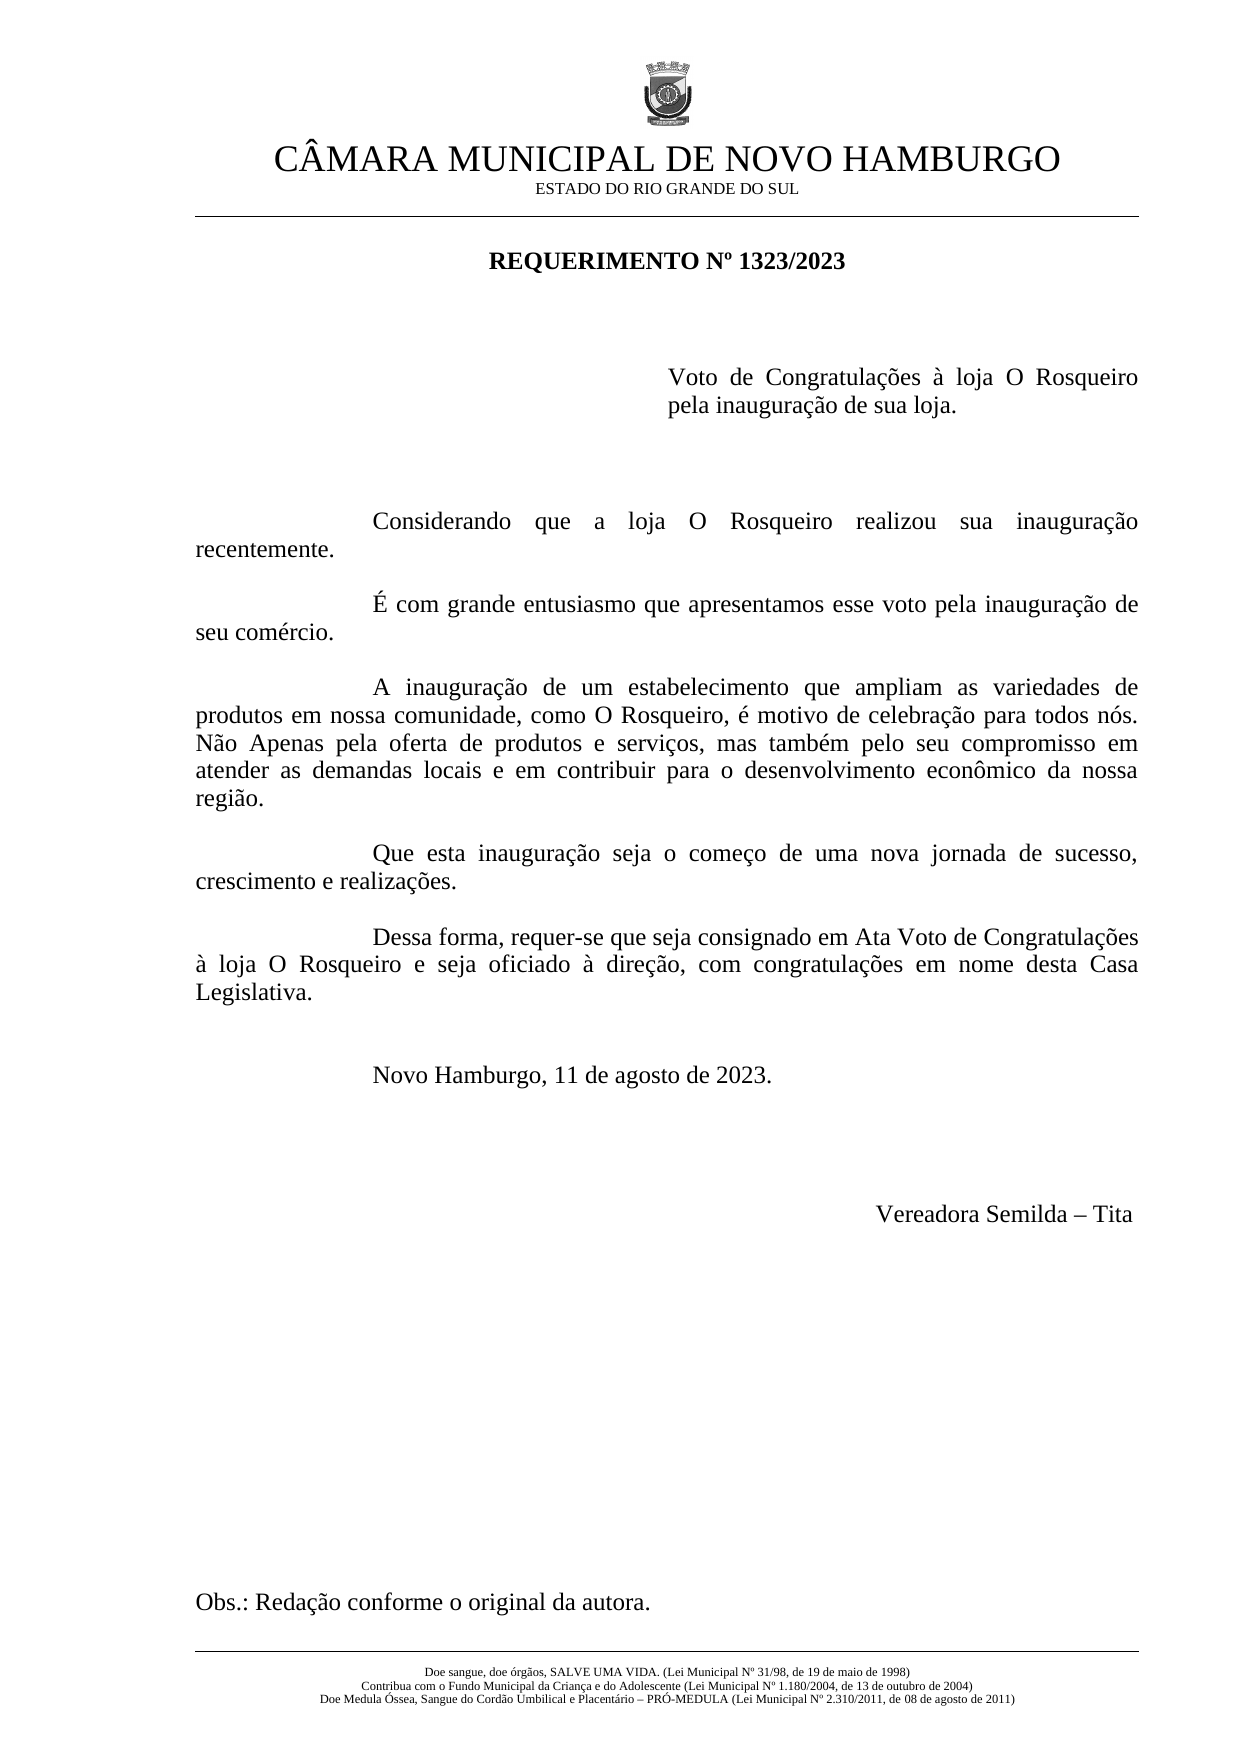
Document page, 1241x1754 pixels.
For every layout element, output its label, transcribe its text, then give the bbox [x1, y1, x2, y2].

text REQUERIMENTO Nº 1323/2023 [195, 247, 1139, 274]
text Vereadora Semilda – Tita [195, 1200, 1139, 1227]
text Que esta inauguração seja o começo de uma nova jornada de sucesso, crescimento e realizações. [195, 839, 1139, 895]
text Obs.: Redação conforme o original da autora. [195, 1588, 1139, 1615]
text É com grande entusiasmo que apresentamos esse voto pela inauguração de seu comércio. [195, 590, 1139, 646]
text Considerando que a loja O Rosqueiro realizou sua inauguração recentemente. [195, 507, 1139, 562]
text A inauguração de um estabelecimento que ampliam as variedades de produtos em nossa comunidade, como O Rosqueiro, é motivo de celebração para todos nós. Não Apenas pela oferta de produtos e serviços, mas também pelo seu compromisso em atender as demandas locais e em contribuir para o desenvolvimento econômico da nossa região. [195, 673, 1139, 812]
text Dessa forma, requer-se que seja consignado em Ata Voto de Congratulações à loja O Rosqueiro e seja oficiado à direção, com congratulações em nome desta Casa Legislativa. [195, 923, 1139, 1006]
text Voto de Congratulações à loja O Rosqueiro pela inauguração de sua loja. [668, 363, 1139, 418]
text Novo Hamburgo, 11 de agosto de 2023. [195, 1061, 1139, 1089]
